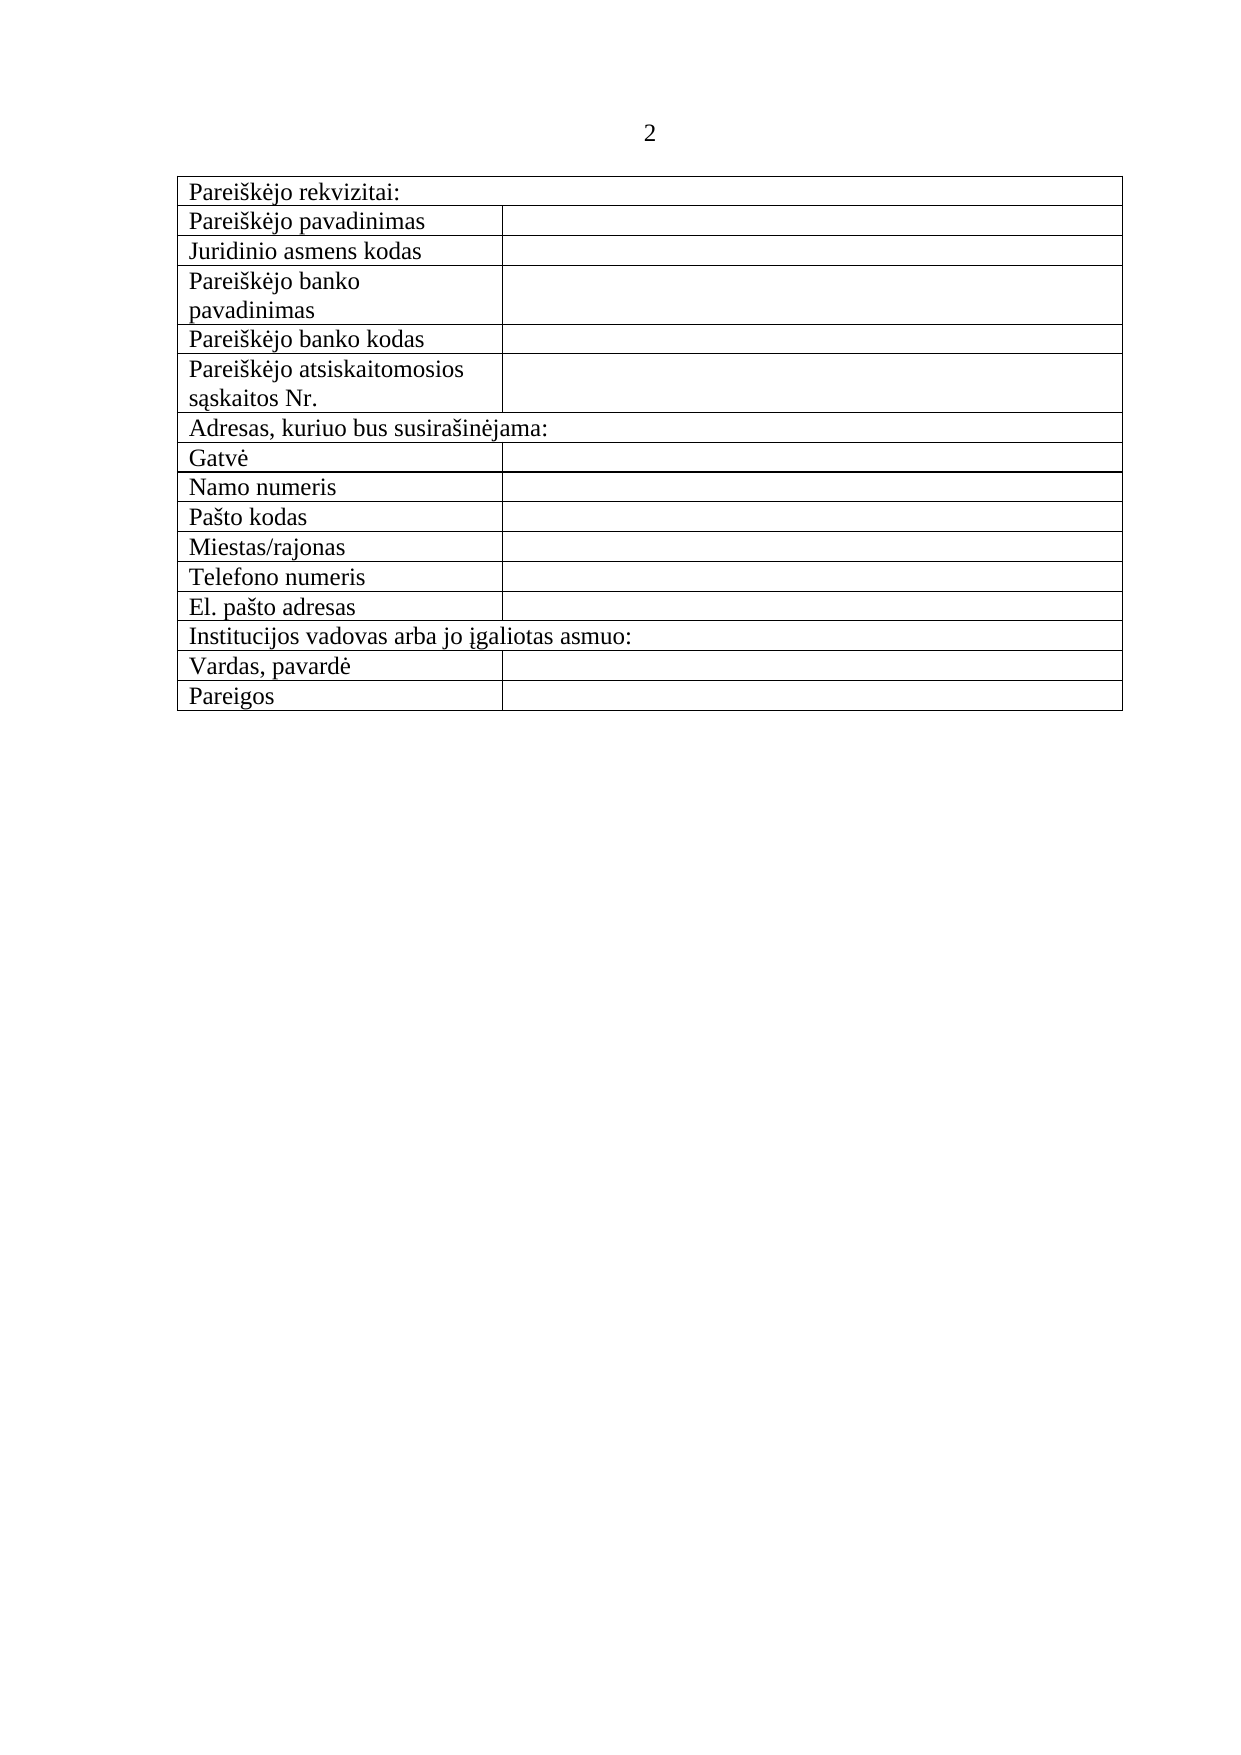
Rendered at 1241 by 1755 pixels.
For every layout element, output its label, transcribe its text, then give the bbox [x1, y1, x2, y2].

table_cell Namo numeris [178, 473, 502, 501]
table_cell Pareiškėjo pavadinimas [178, 206, 502, 235]
table_cell [1111, 651, 1122, 680]
table_cell [503, 325, 1122, 353]
table_cell [503, 266, 1122, 323]
table_cell El. pašto adresas [178, 592, 502, 620]
table_cell Miestas/rajonas [178, 532, 502, 561]
table_cell Pareiškėjo banko pavadinimas [178, 266, 502, 323]
table_cell Telefono numeris [178, 562, 502, 591]
table_cell Adresas, kuriuo bus susirašinėjama: [178, 413, 1122, 442]
table_cell Pašto kodas [178, 502, 502, 531]
table_cell [503, 502, 1122, 531]
table_cell Pareiškėjo atsiskaitomosios sąskaitos Nr. [178, 354, 502, 412]
table_cell [503, 651, 514, 680]
table_cell [503, 532, 1122, 561]
table_header Pareiškėjo rekvizitai: [178, 177, 1122, 205]
table_cell [503, 681, 1122, 710]
table_cell Institucijos vadovas arba jo įgaliotas asmuo: [178, 621, 1122, 650]
table_cell Vardas, pavardė [178, 651, 502, 680]
table_cell [503, 236, 1122, 265]
table_cell [503, 206, 1122, 235]
table_cell [503, 592, 1122, 620]
table_cell [503, 473, 1122, 501]
table_cell Pareigos [178, 681, 502, 710]
table_cell Gatvė [178, 443, 502, 471]
table_cell [503, 443, 1122, 471]
table_cell [503, 562, 1122, 591]
table_cell [503, 354, 1122, 412]
table_cell Juridinio asmens kodas [178, 236, 502, 265]
table_cell Pareiškėjo banko kodas [178, 325, 502, 353]
